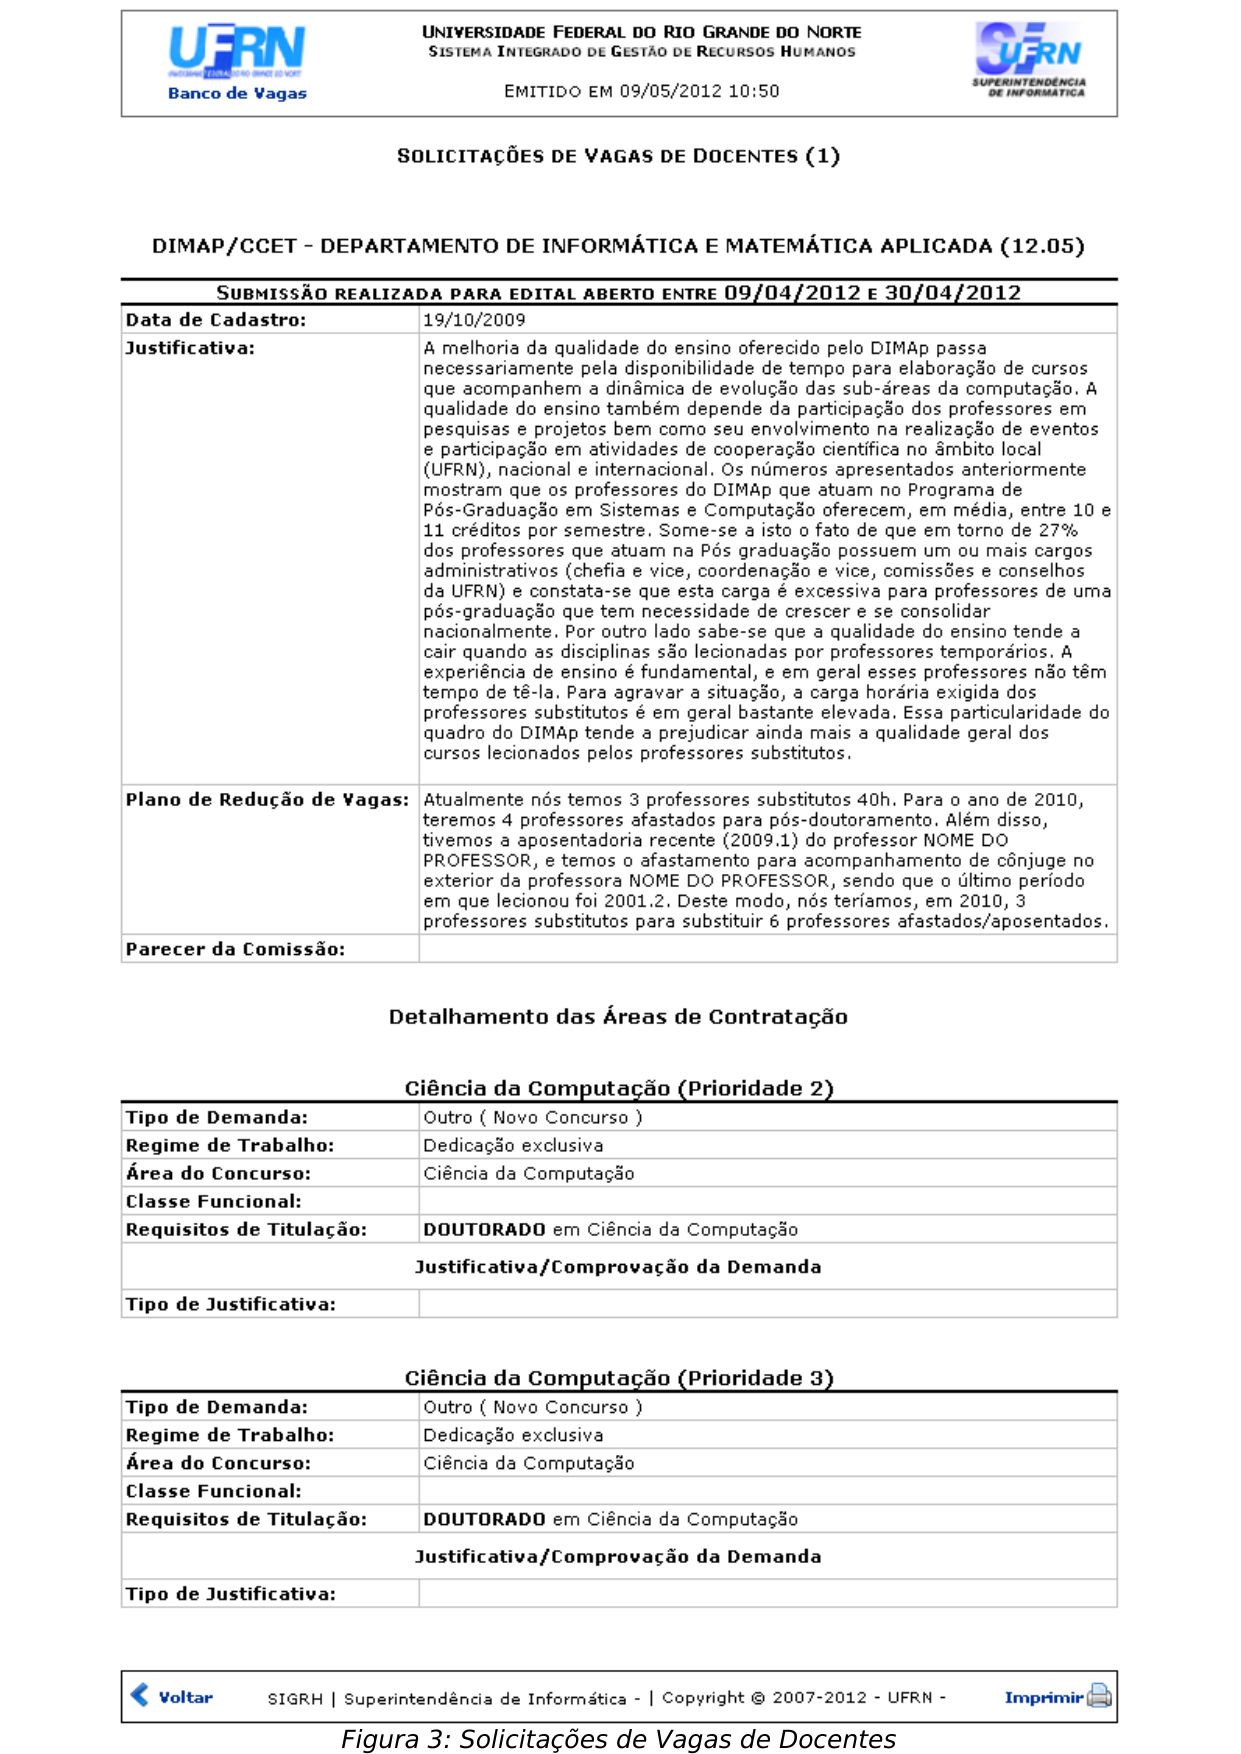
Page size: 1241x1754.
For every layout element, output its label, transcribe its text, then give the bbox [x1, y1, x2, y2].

picture [118, 8, 1123, 1725]
text Figura 3: Solicitações de Vagas de Docentes [118, 1725, 1122, 1754]
